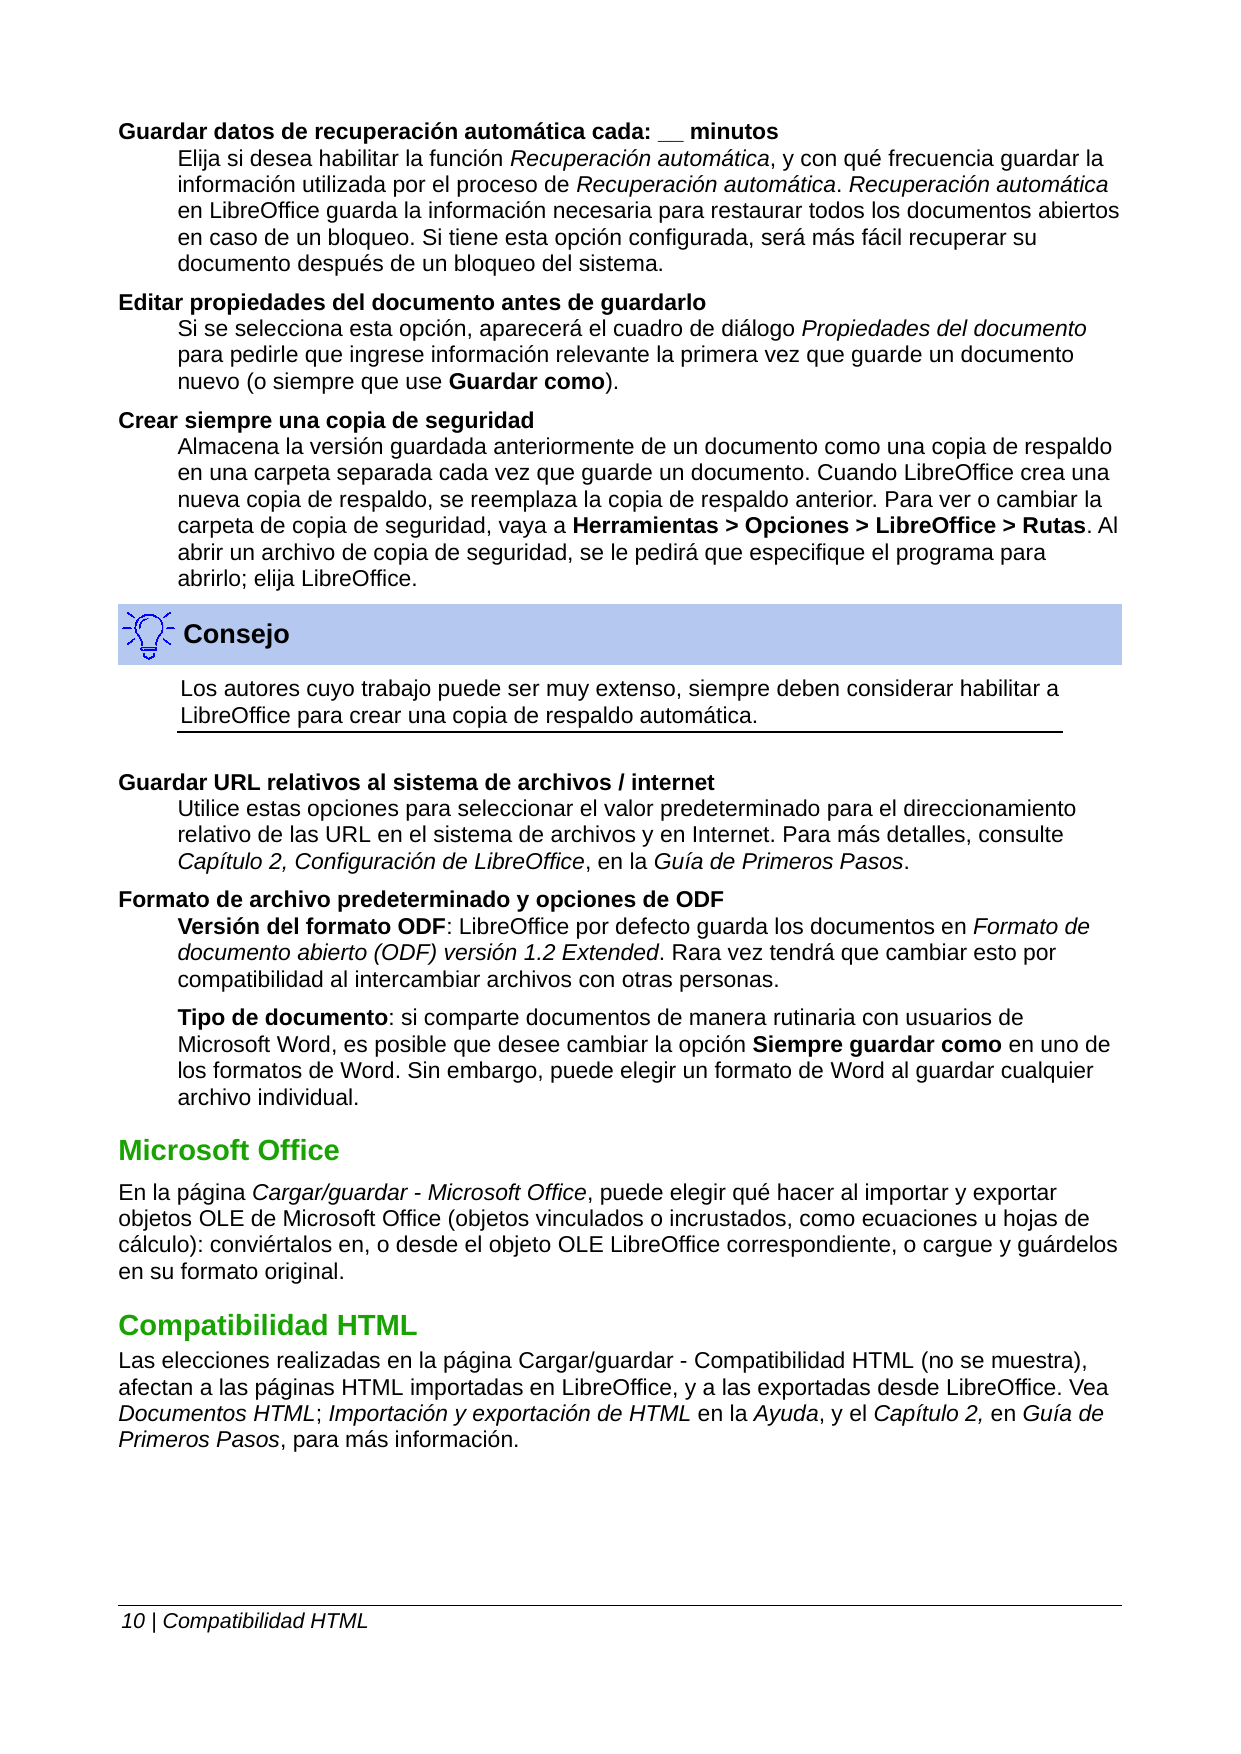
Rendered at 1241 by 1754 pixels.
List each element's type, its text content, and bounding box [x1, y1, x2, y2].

text Versión del formato ODF: LibreOffice por defecto guarda los documentos en Formato de documento abierto (ODF) versión 1.2 Extended. Rara vez tendrá que cambiar esto por compatibilidad al intercambiar archivos con otras personas. [177, 913, 1122, 992]
text Tipo de documento: si comparte documentos de manera rutinaria con usuarios de Microsoft Word, es posible que desee cambiar la opción Siempre guardar como en uno de los formatos de Word. Sin embargo, puede elegir un formato de Word al guardar cualquier archivo individual. [177, 1004, 1122, 1110]
subtitle Consejo [118, 604, 1122, 665]
text Los autores cuyo trabajo puede ser muy extenso, siempre deben considerar habilitar a LibreOffice para crear una copia de respaldo automática. [177, 672, 1063, 731]
subtitle Compatibilidad HTML [118, 1308, 1122, 1341]
text Guardar URL relativos al sistema de archivos / internet [118, 768, 1122, 795]
text Crear siempre una copia de seguridad [118, 407, 1122, 433]
picture [119, 604, 179, 664]
text Si se selecciona esta opción, aparecerá el cuadro de diálogo Propiedades del documento para pedirle que ingrese información relevante la primera vez que guarde un documento nuevo (o siempre que use Guardar como). [177, 315, 1122, 394]
text En la página Cargar/guardar - Microsoft Office, puede elegir qué hacer al importar y exportar objetos OLE de Microsoft Office (objetos vinculados o incrustados, como ecuaciones u hojas de cálculo): conviértalos en, o desde el objeto OLE LibreOffice correspondiente, o cargue y guárdelos en su formato original. [118, 1179, 1122, 1284]
text Guardar datos de recuperación automática cada: __ minutos [118, 118, 1122, 144]
text Utilice estas opciones para seleccionar el valor predeterminado para el direccionamiento relativo de las URL en el sistema de archivos y en Internet. Para más detalles, consulte Capítulo 2, Configuración de LibreOffice, en la Guía de Primeros Pasos. [177, 795, 1122, 874]
text Editar propiedades del documento antes de guardarlo [118, 289, 1122, 315]
text Formato de archivo predeterminado y opciones de ODF [118, 886, 1122, 913]
text Almacena la versión guardada anteriormente de un documento como una copia de respaldo en una carpeta separada cada vez que guarde un documento. Cuando LibreOffice crea una nueva copia de respaldo, se reemplaza la copia de respaldo anterior. Para ver o cambiar la carpeta de copia de seguridad, vaya a Herramientas > Opciones > LibreOffice > Rutas. Al abrir un archivo de copia de seguridad, se le pedirá que especifique el programa para abrirlo; elija LibreOffice. [177, 433, 1122, 591]
subtitle Microsoft Office [118, 1133, 1122, 1167]
text Elija si desea habilitar la función Recuperación automática, y con qué frecuencia guardar la información utilizada por el proceso de Recuperación automática. Recuperación automática en LibreOffice guarda la información necesaria para restaurar todos los documentos abiertos en caso de un bloqueo. Si tiene esta opción configurada, será más fácil recuperar su documento después de un bloqueo del sistema. [177, 144, 1122, 276]
text Las elecciones realizadas en la página Cargar/guardar - Compatibilidad HTML (no se muestra), afectan a las páginas HTML importadas en LibreOffice, y a las exportadas desde LibreOffice. Vea Documentos HTML; Importación y exportación de HTML en la Ayuda, y el Capítulo 2, en Guía de Primeros Pasos, para más información. [118, 1347, 1122, 1453]
